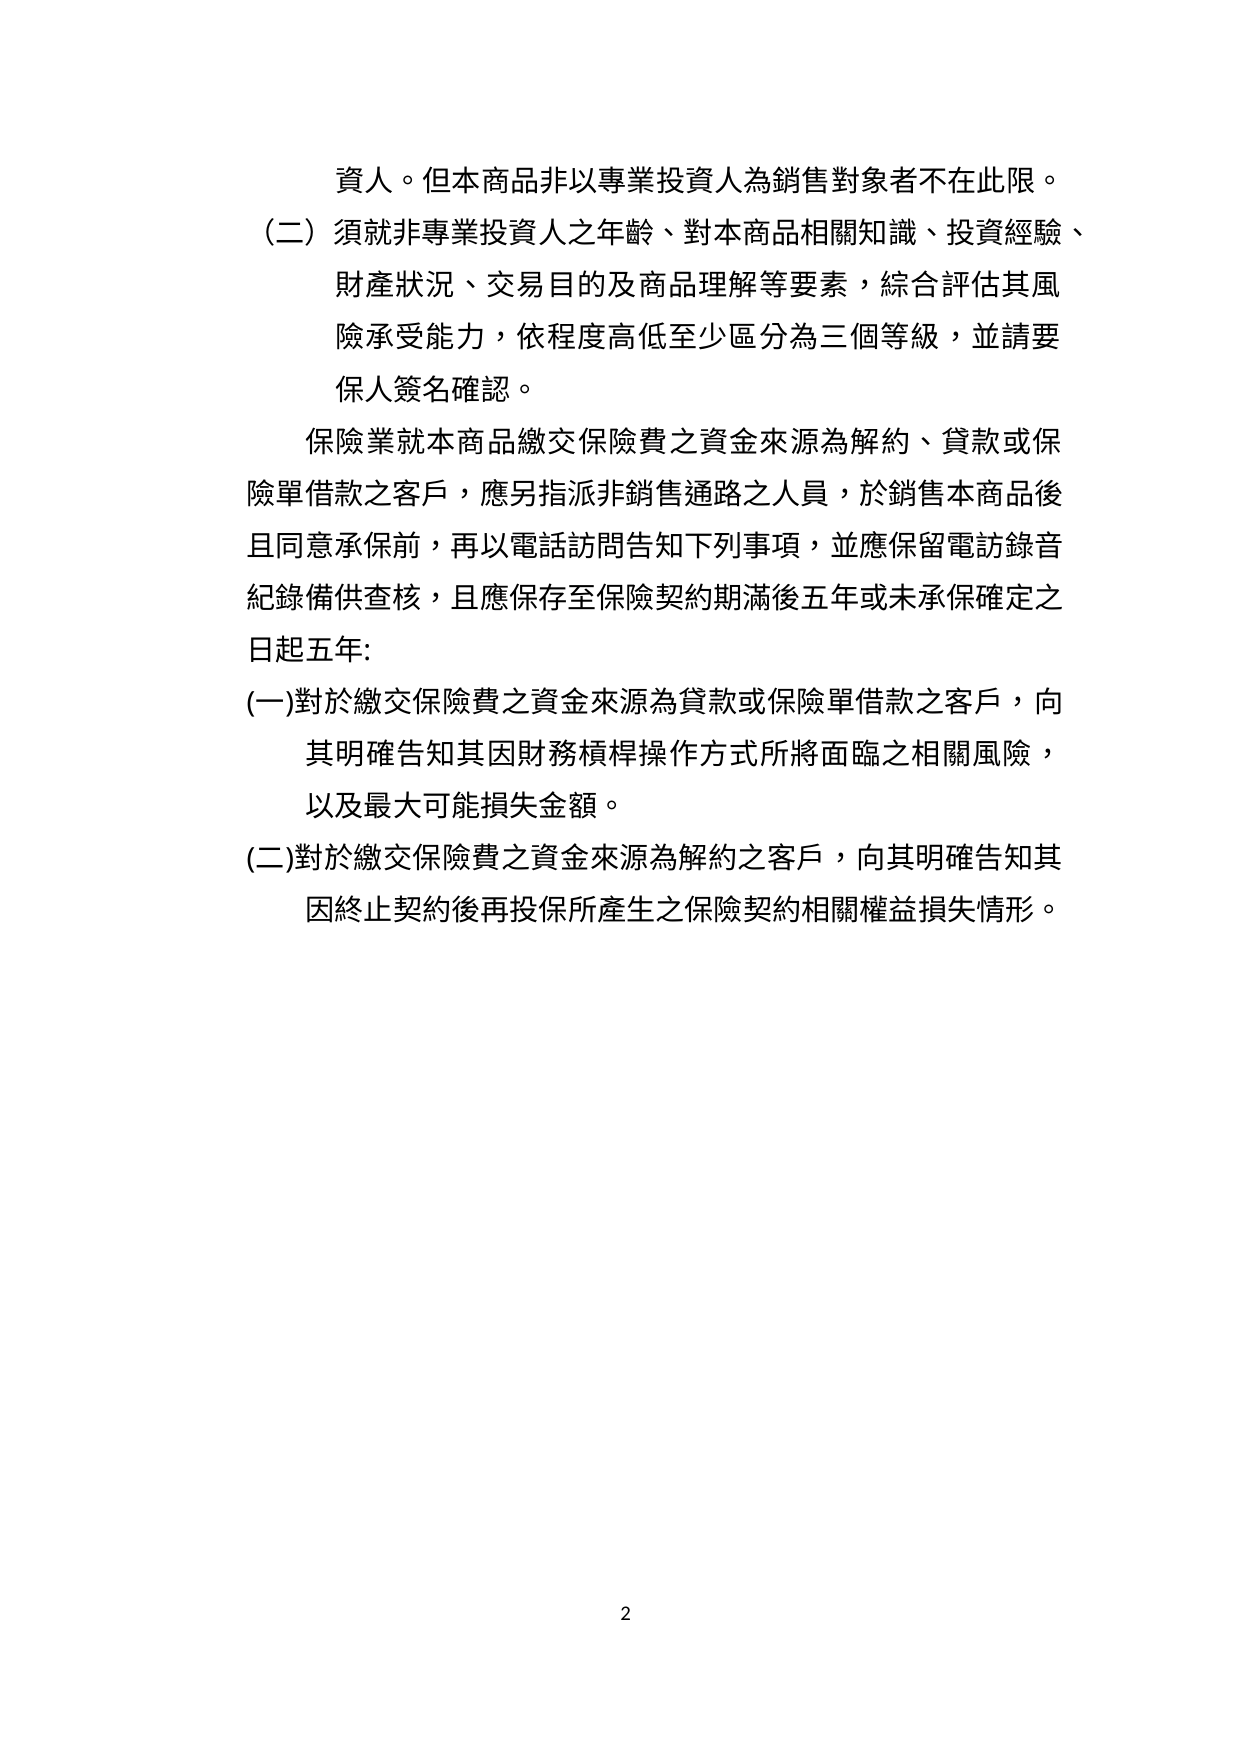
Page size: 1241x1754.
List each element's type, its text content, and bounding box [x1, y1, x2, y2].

text （二）須就非專業投資人之年齡、對本商品相關知識、投資經驗、財產狀況、交易目的及商品理解等要素，綜合評估其風險承受能力，依程度高低至少區分為三個等級，並請要保人簽名確認。 [246, 202, 1063, 410]
text (二)對於繳交保險費之資金來源為解約之客戶，向其明確告知其因終止契約後再投保所產生之保險契約相關權益損失情形。 [246, 827, 1063, 931]
text (一)對於繳交保險費之資金來源為貸款或保險單借款之客戶，向其明確告知其因財務槓桿操作方式所將面臨之相關風險，以及最大可能損失金額。 [246, 671, 1063, 827]
text 資人。但本商品非以專業投資人為銷售對象者不在此限。 [246, 150, 1063, 202]
text 保險業就本商品繳交保險費之資金來源為解約、貸款或保險單借款之客戶，應另指派非銷售通路之人員，於銷售本商品後且同意承保前，再以電話訪問告知下列事項，並應保留電訪錄音紀錄備供查核，且應保存至保險契約期滿後五年或未承保確定之日起五年: [246, 410, 1063, 671]
